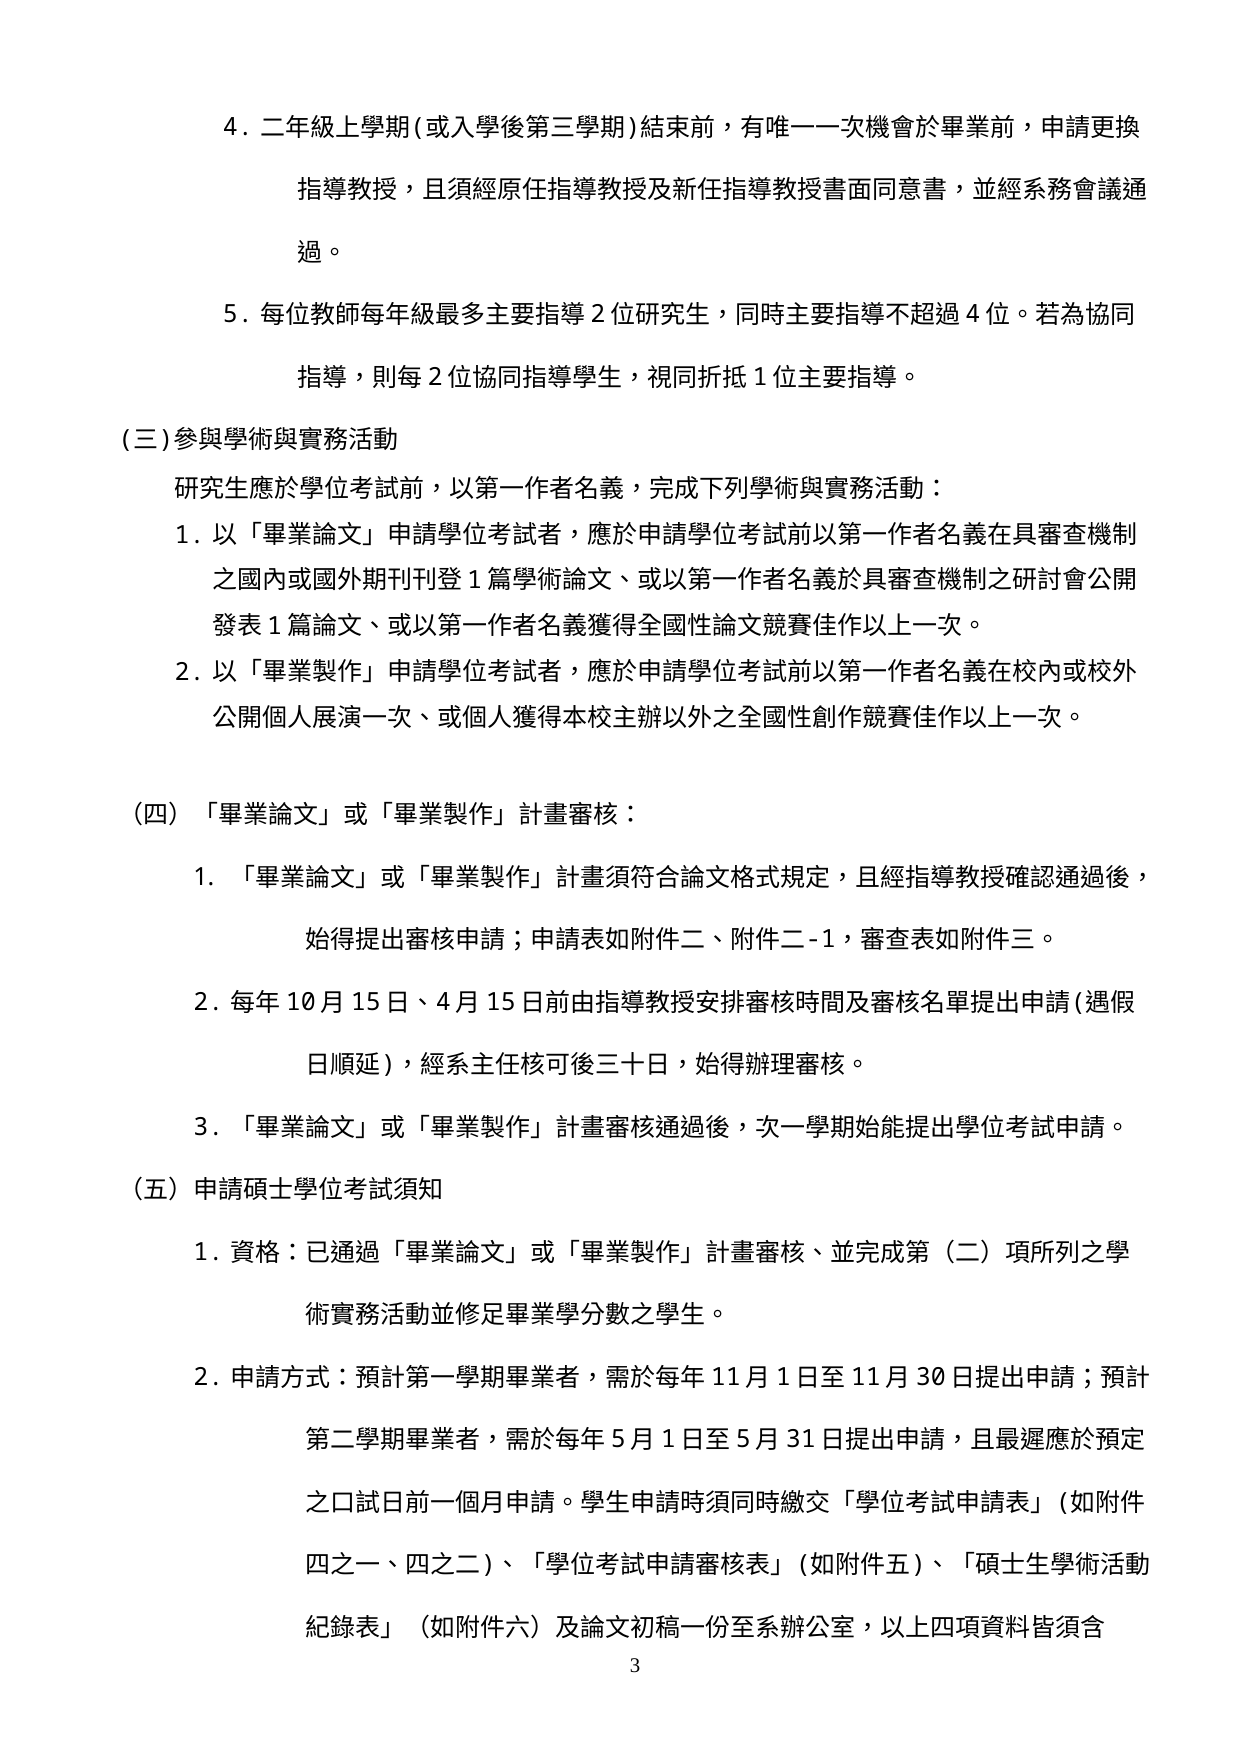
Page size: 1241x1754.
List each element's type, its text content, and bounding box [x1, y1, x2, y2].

list 二年級上學期(或入學後第三學期)結束前，有唯一一次機會於畢業前，申請更換指導教授，且須經原任指導教授及新任指導教授書面同意書，並經系務會議通過。 [223, 84, 1152, 271]
text （五）申請碩士學位考試須知 [118, 1146, 1152, 1209]
list 以「畢業論文」申請學位考試者，應於申請學位考試前以第一作者名義在具審查機制之國內或國外期刊刊登1篇學術論文、或以第一作者名義於具審查機制之研討會公開發表1篇論文、或以第一作者名義獲得全國性論文競賽佳作以上一次。 [174, 504, 1152, 642]
list 資格：已通過「畢業論文」或「畢業製作」計畫審核、並完成第（二）項所列之學術實務活動並修足畢業學分數之學生。 [193, 1209, 1152, 1334]
list 「畢業論文」或「畢業製作」計畫須符合論文格式規定，且經指導教授確認通過後，始得提出審核申請；申請表如附件二、附件二-1，審查表如附件三。 [193, 834, 1152, 959]
list 每位教師每年級最多主要指導2位研究生，同時主要指導不超過4位。若為協同指導，則每2位協同指導學生，視同折抵1位主要指導。 [223, 271, 1152, 396]
text (三)參與學術與實務活動 [118, 396, 1152, 459]
list 以「畢業製作」申請學位考試者，應於申請學位考試前以第一作者名義在校內或校外公開個人展演一次、或個人獲得本校主辦以外之全國性創作競賽佳作以上一次。 [174, 642, 1152, 734]
list 申請方式：預計第一學期畢業者，需於每年11月1日至11月30日提出申請；預計第二學期畢業者，需於每年5月1日至5月31日提出申請，且最遲應於預定之口試日前一個月申請。學生申請時須同時繳交「學位考試申請表」(如附件四之一、四之二)、「學位考試申請審核表」(如附件五)、「碩士生學術活動紀錄表」（如附件六）及論文初稿一份至系辦公室，以上四項資料皆須含 [193, 1334, 1152, 1646]
text 研究生應於學位考試前，以第一作者名義，完成下列學術與實務活動： [174, 459, 1152, 504]
list 每年10月15日、4月15日前由指導教授安排審核時間及審核名單提出申請(遇假日順延)，經系主任核可後三十日，始得辦理審核。 [193, 959, 1152, 1084]
list 「畢業論文」或「畢業製作」計畫審核通過後，次一學期始能提出學位考試申請。 [193, 1084, 1152, 1146]
text （四）「畢業論文」或「畢業製作」計畫審核： [118, 771, 1152, 834]
